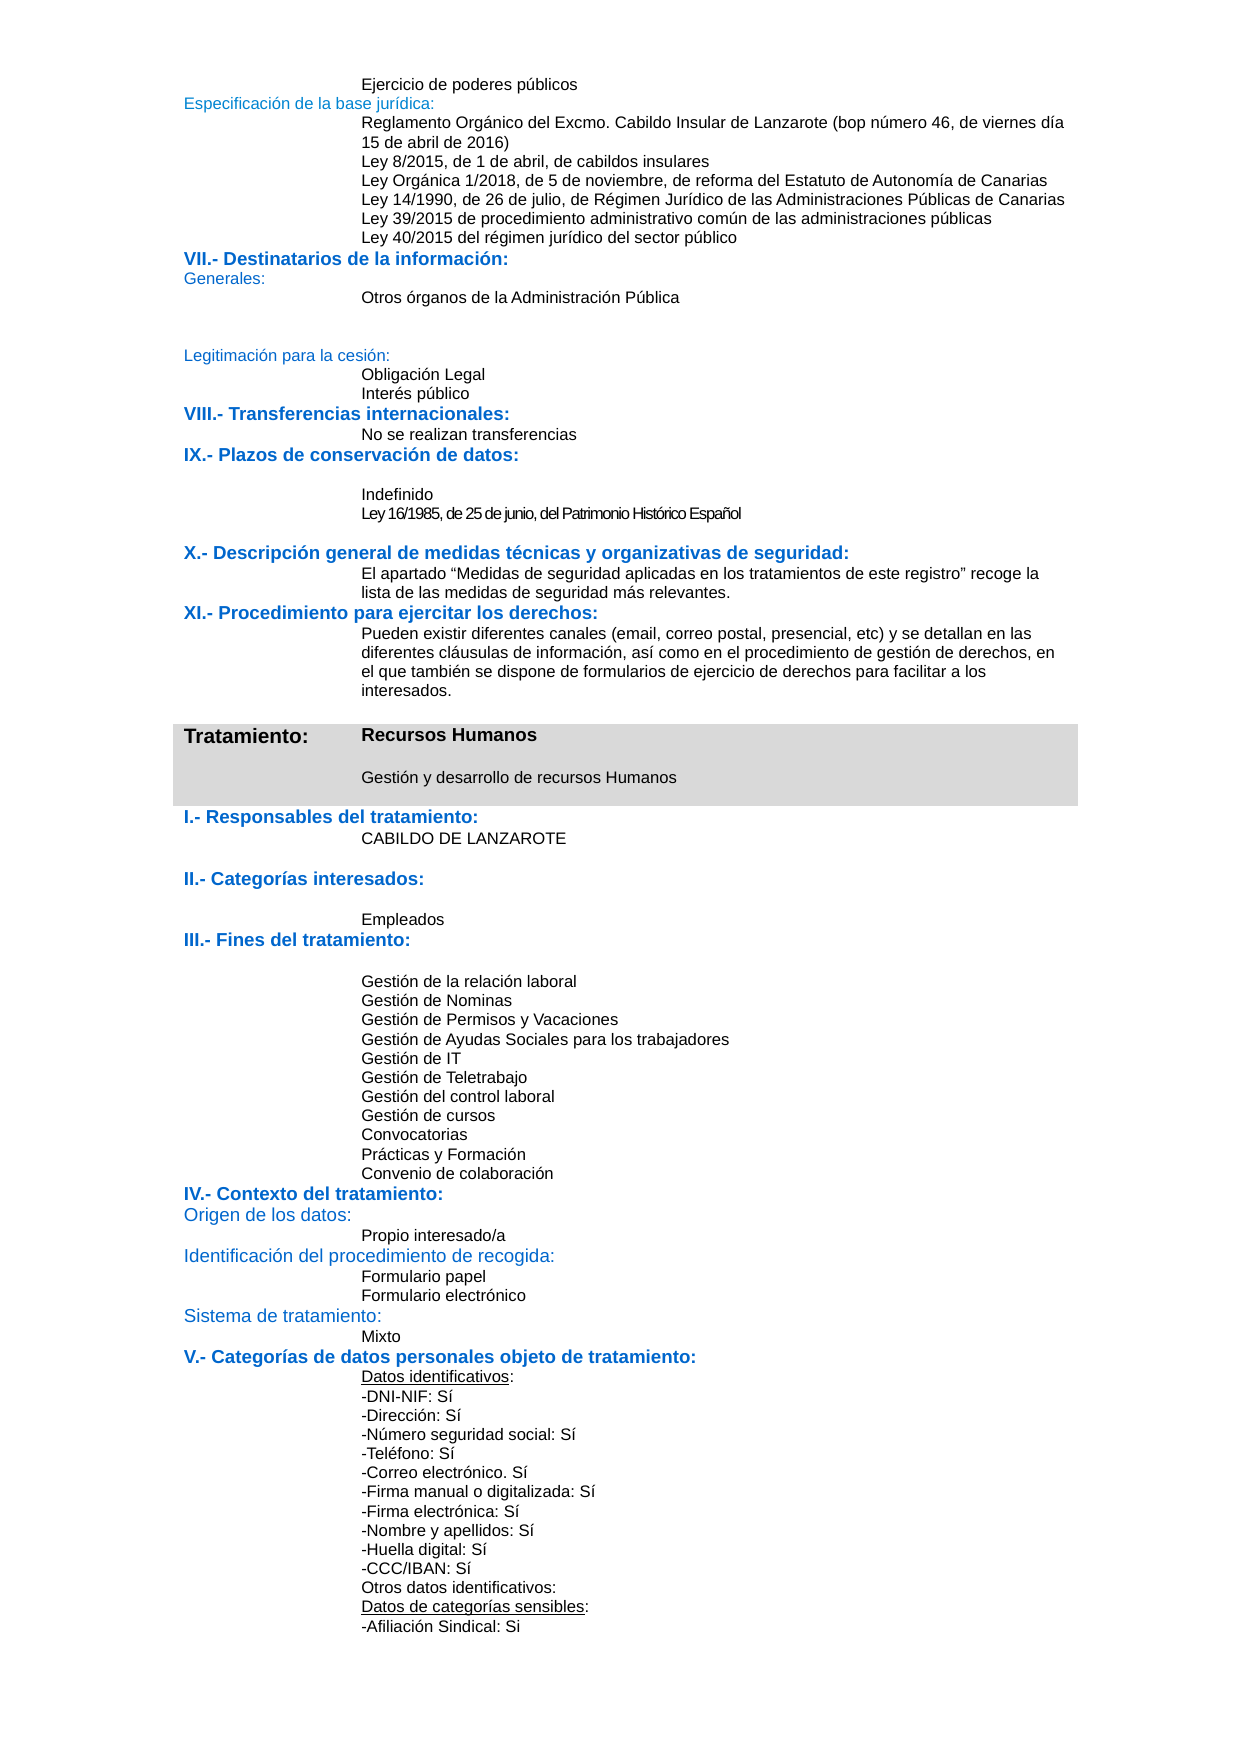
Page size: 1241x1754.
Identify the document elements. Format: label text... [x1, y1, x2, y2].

table_cell II.- Categorías interesados: [173, 868, 1078, 891]
table_cell [173, 953, 350, 1183]
table_cell El apartado “Medidas de seguridad aplicadas en los tratamientos de este registro” recoge la lista de las medidas de seguridad más relevantes. [350, 564, 1078, 602]
table_cell XI.- Procedimiento para ejercitar los derechos: [173, 602, 1078, 624]
table_cell Datos identificativos: -DNI-NIF: Sí -Dirección: Sí -Número seguridad social: Sí -Teléfono: Sí -Correo electrónico. Sí -Firma manual o digitalizada: Sí -Firma electrónica: Sí -Nombre y apellidos: Sí -Huella digital: Sí -CCC/IBAN: Sí Otros datos identificativos: Datos de categorías sensibles: -Afiliación Sindical: Si [350, 1367, 1078, 1636]
table_cell Reglamento Orgánico del Excmo. Cabildo Insular de Lanzarote (bop número 46, de viernes día 15 de abril de 2016) Ley 8/2015, de 1 de abril, de cabildos insulares Ley Orgánica 1/2018, de 5 de noviembre, de reforma del Estatuto de Autonomía de Canarias Ley 14/1990, de 26 de julio, de Régimen Jurídico de las Administraciones Públicas de Canarias Ley 39/2015 de procedimiento administrativo común de las administraciones públicas Ley 40/2015 del régimen jurídico del sector público [350, 113, 1078, 247]
table_cell Legitimación para la cesión: [173, 346, 1078, 365]
table_cell Obligación Legal Interés público [350, 365, 1078, 403]
table_cell Ejercicio de poderes públicos [350, 75, 1078, 94]
table_cell [173, 75, 350, 94]
table_cell Otros órganos de la Administración Pública [350, 288, 1078, 346]
table_cell Formulario papel Formulario electrónico [350, 1267, 1078, 1305]
table_cell [173, 288, 350, 346]
table_cell Generales: [173, 269, 1078, 288]
table_cell No se realizan transferencias [350, 425, 1078, 444]
table_cell Gestión de la relación laboral Gestión de Nominas Gestión de Permisos y Vacaciones Gestión de Ayudas Sociales para los trabajadores Gestión de IT Gestión de Teletrabajo Gestión del control laboral Gestión de cursos Convocatorias Prácticas y Formación Convenio de colaboración [350, 953, 1078, 1183]
table_cell [173, 466, 350, 542]
table_cell III.- Fines del tratamiento: [173, 929, 1078, 953]
table_cell Mixto [350, 1326, 1078, 1346]
table_cell [173, 829, 350, 867]
table_cell Pueden existir diferentes canales (email, correo postal, presencial, etc) y se detallan en las diferentes cláusulas de información, así como en el procedimiento de gestión de derechos, en el que también se dispone de formularios de ejercicio de derechos para facilitar a los interesados. [350, 624, 1078, 700]
table_cell [173, 891, 350, 929]
table_cell Indefinido Ley 16/1985, de 25 de junio, del Patrimonio Histórico Español [350, 466, 1078, 542]
table_cell IX.- Plazos de conservación de datos: [173, 444, 1078, 466]
table_header Recursos Humanos Gestión y desarrollo de recursos Humanos [350, 724, 1078, 806]
table_cell [173, 1326, 350, 1346]
table_cell [173, 425, 350, 444]
table_cell [173, 564, 350, 602]
table_cell Especificación de la base jurídica: [173, 94, 1078, 113]
table_cell [173, 1267, 350, 1305]
table_cell V.- Categorías de datos personales objeto de tratamiento: [173, 1346, 1078, 1367]
table_cell Empleados [350, 891, 1078, 929]
table_cell [173, 1367, 350, 1636]
table_cell Sistema de tratamiento: [173, 1305, 1078, 1326]
table_header Tratamiento: [173, 724, 350, 806]
table_cell [173, 365, 350, 403]
table_cell X.- Descripción general de medidas técnicas y organizativas de seguridad: [173, 542, 1078, 564]
table_cell IV.- Contexto del tratamiento: [173, 1183, 1078, 1204]
table_cell [173, 624, 350, 700]
table_cell [173, 113, 350, 247]
table_cell I.- Responsables del tratamiento: [173, 806, 1078, 829]
table_cell Origen de los datos: [173, 1204, 1078, 1226]
table_cell CABILDO DE LANZAROTE [350, 829, 1078, 867]
table_cell Propio interesado/a [350, 1226, 1078, 1245]
table_cell VII.- Destinatarios de la información: [173, 248, 1078, 269]
table_cell [173, 1226, 350, 1245]
table_cell VIII.- Transferencias internacionales: [173, 403, 1078, 425]
table_cell Identificación del procedimiento de recogida: [173, 1245, 1078, 1267]
